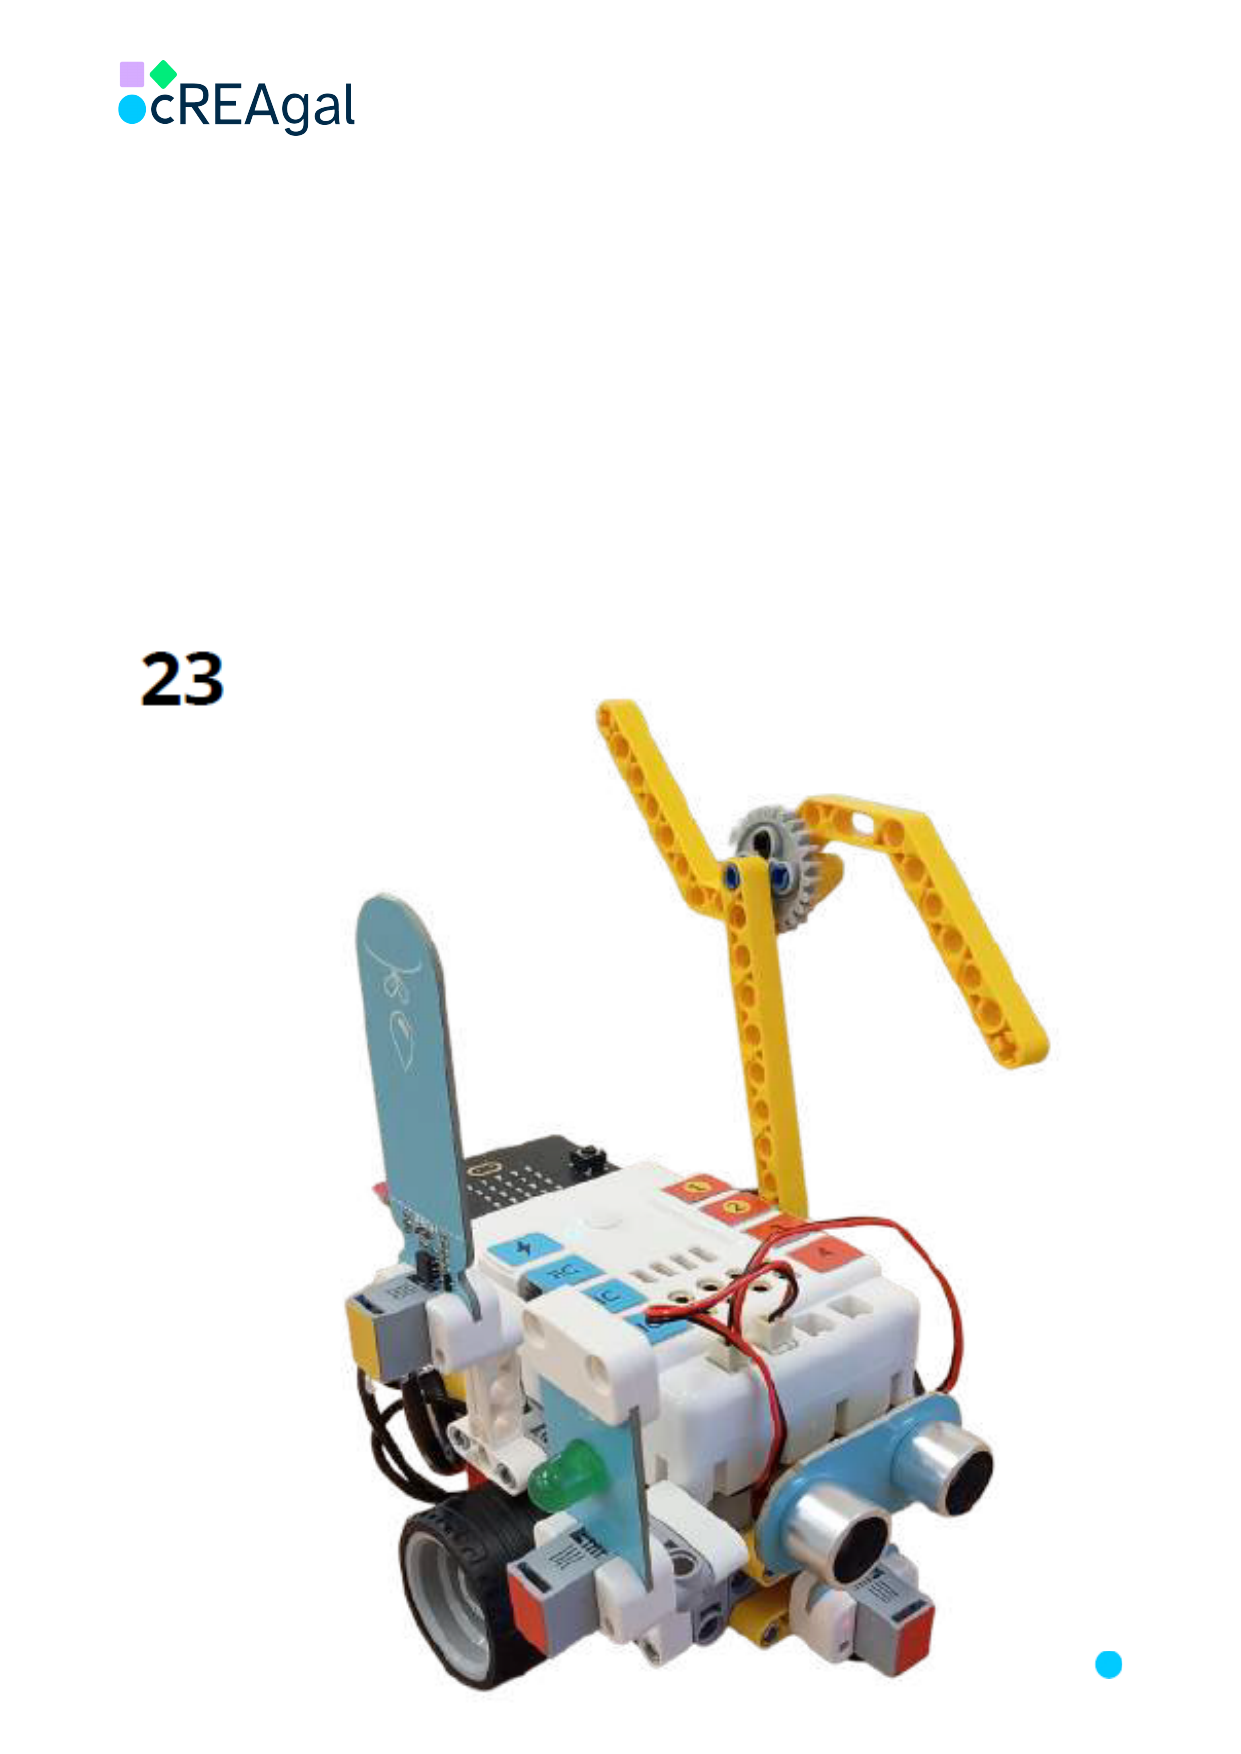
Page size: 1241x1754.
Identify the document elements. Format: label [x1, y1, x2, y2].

picture [118, 60, 355, 136]
picture [115, 605, 1123, 1754]
